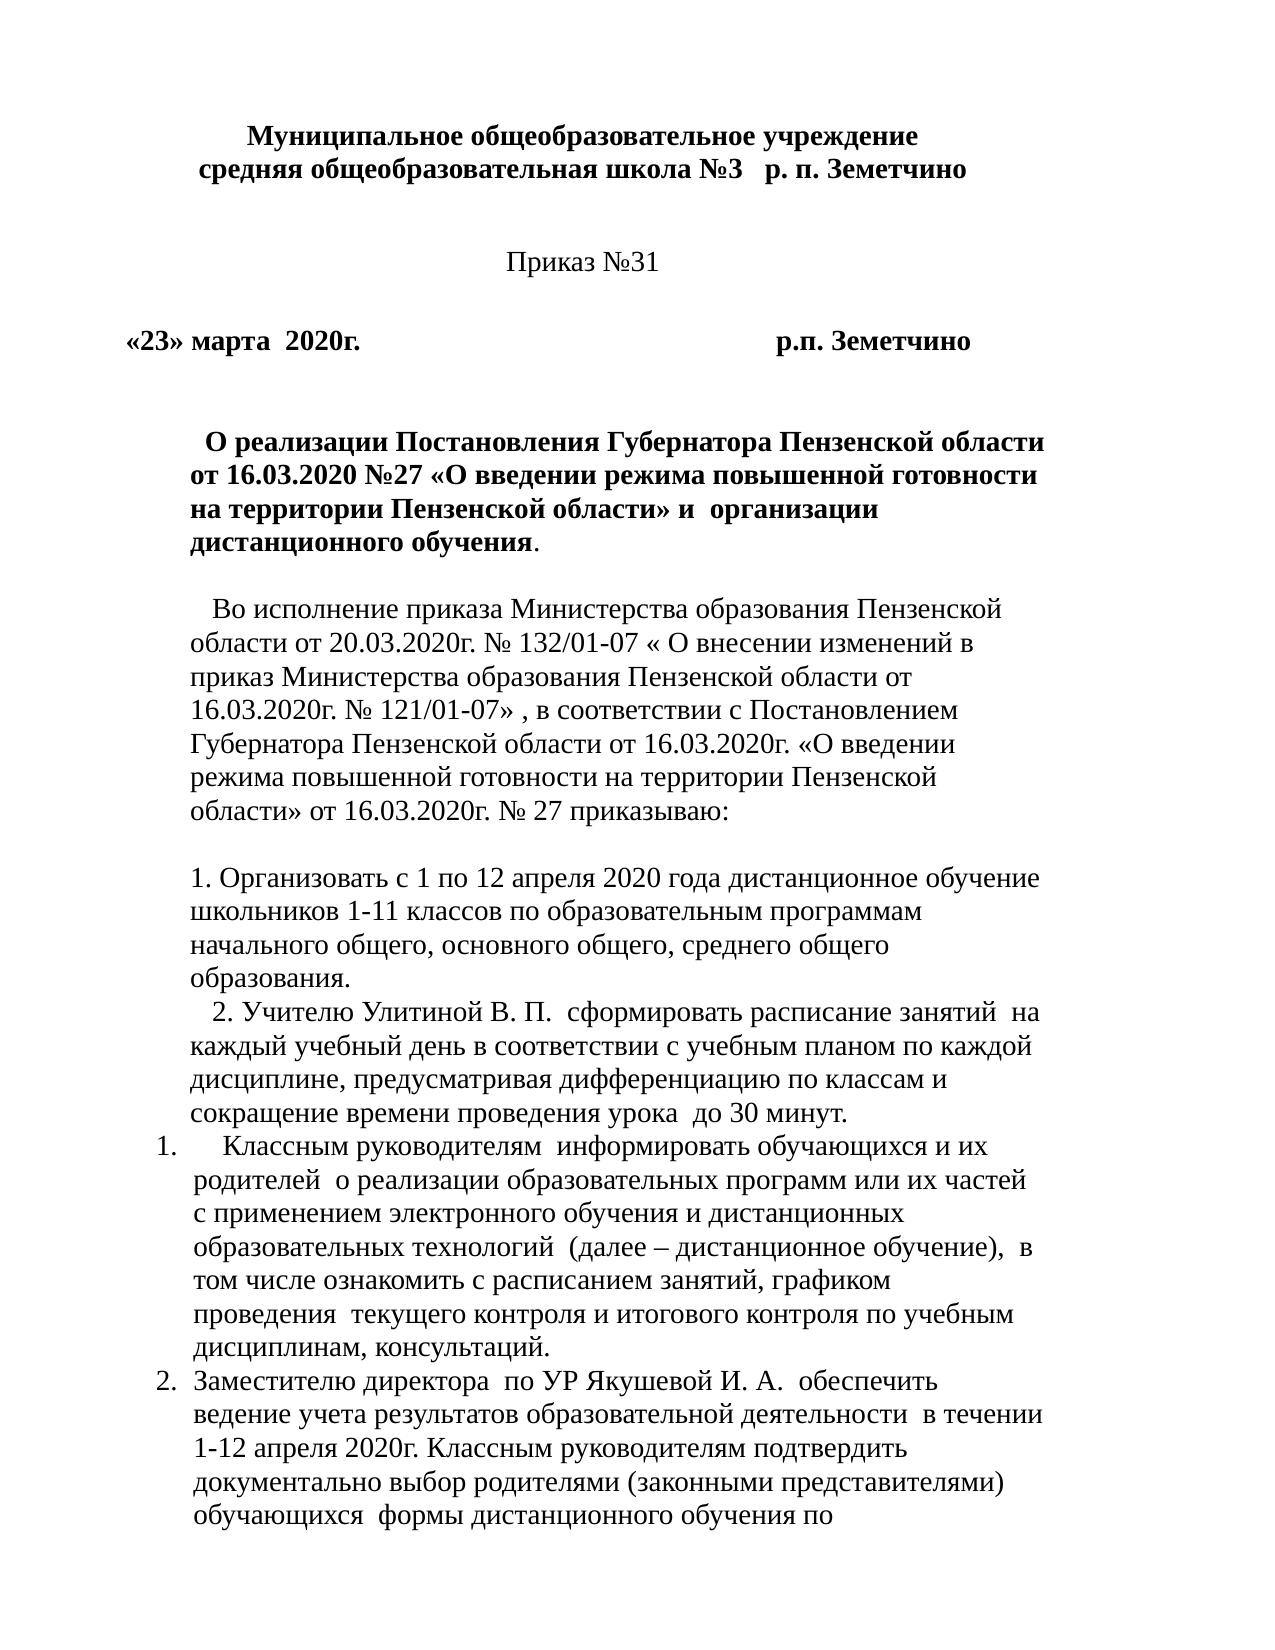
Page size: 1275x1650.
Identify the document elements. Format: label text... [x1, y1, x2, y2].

list Классным руководителям информировать обучающихся и их родителей о реализации образовательных программ или их частей с применением электронного обучения и дистанционных образовательных технологий (далее – дистанционное обучение), в том числе ознакомить с расписанием занятий, графиком проведения текущего контроля и итогового контроля по учебным дисциплинам, консультаций. [156, 1128, 1047, 1363]
text Муниципальное общеобразовательное учреждение [118, 118, 1047, 152]
list Заместителю директора по УР Якушевой И. А. обеспечить ведение учета результатов образовательной деятельности в течении 1-12 апреля 2020г. Классным руководителям подтвердить документально выбор родителями (законными представителями) обучающихся формы дистанционного обучения по [156, 1363, 1047, 1531]
text Во исполнение приказа Министерства образования Пензенской области от 20.03.2020г. № 132/01-07 « О внесении изменений в приказ Министерства образования Пензенской области от 16.03.2020г. № 121/01-07» , в соответствии с Постановлением Губернатора Пензенской области от 16.03.2020г. «О введении режима повышенной готовности на территории Пензенской области» от 16.03.2020г. № 27 приказываю: [190, 592, 1047, 826]
text О реализации Постановления Губернатора Пензенской области от 16.03.2020 №27 «О введении режима повышенной готовности на территории Пензенской области» и организации дистанционного обучения. [190, 424, 1047, 558]
subtitle Приказ №31 [118, 244, 1047, 277]
text средняя общеобразовательная школа №3 р. п. Земетчино [118, 152, 1047, 185]
text 1. Организовать с 1 по 12 апреля 2020 года дистанционное обучение школьников 1-11 классов по образовательным программам начального общего, основного общего, среднего общего образования. [190, 860, 1047, 994]
text 2. Учителю Улитиной В. П. сформировать расписание занятий на каждый учебный день в соответствии с учебным планом по каждой дисциплине, предусматривая дифференциацию по классам и сокращение времени проведения урока до 30 минут. [190, 994, 1047, 1128]
text «23» марта 2020г. р.п. Земетчино [118, 323, 1047, 357]
